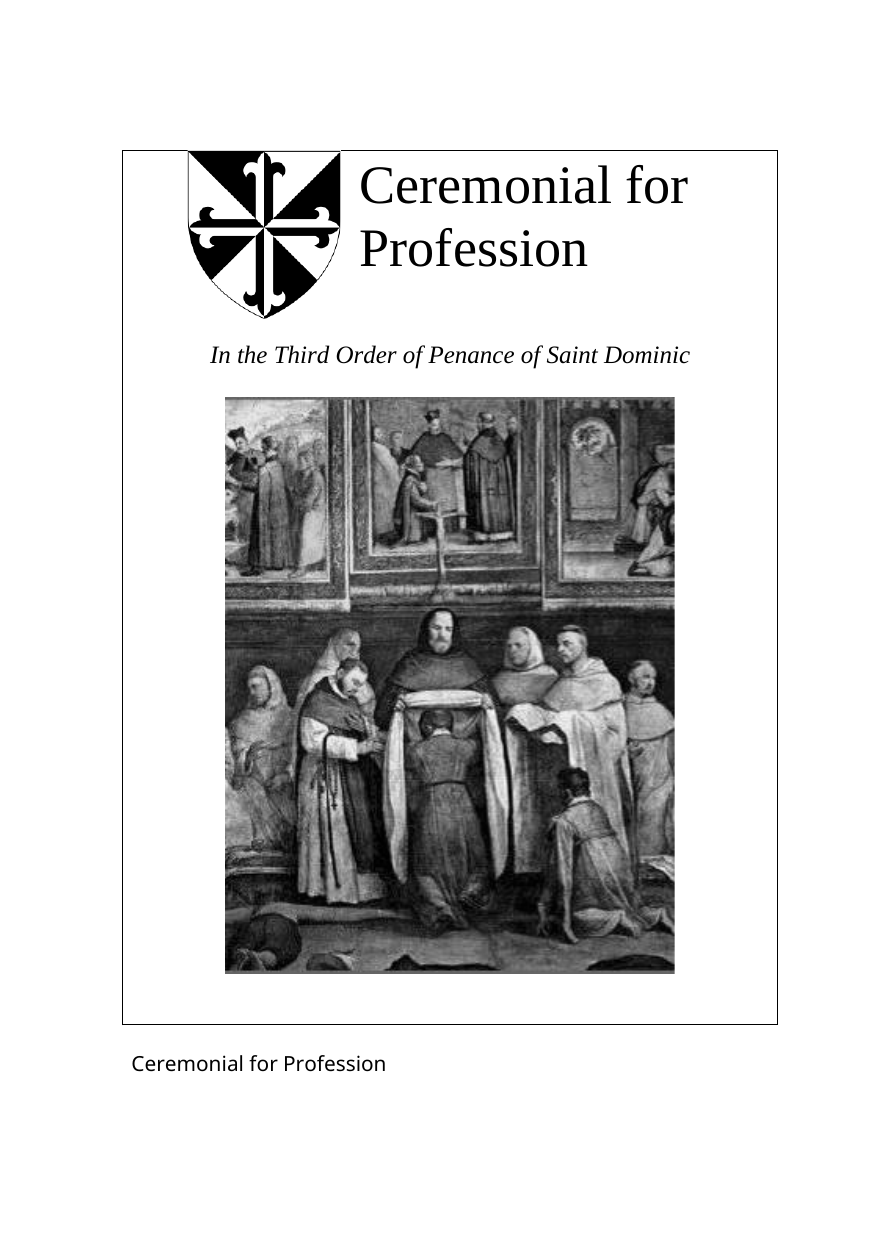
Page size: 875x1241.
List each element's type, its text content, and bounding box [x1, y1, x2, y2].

text [123, 151, 187, 278]
text Ceremonial for Profession [131, 1049, 769, 1078]
text Ceremonial for Profession [341, 151, 777, 278]
picture [187, 150, 341, 319]
text In the Third Order of Penance of Saint Dominic [131, 340, 769, 369]
